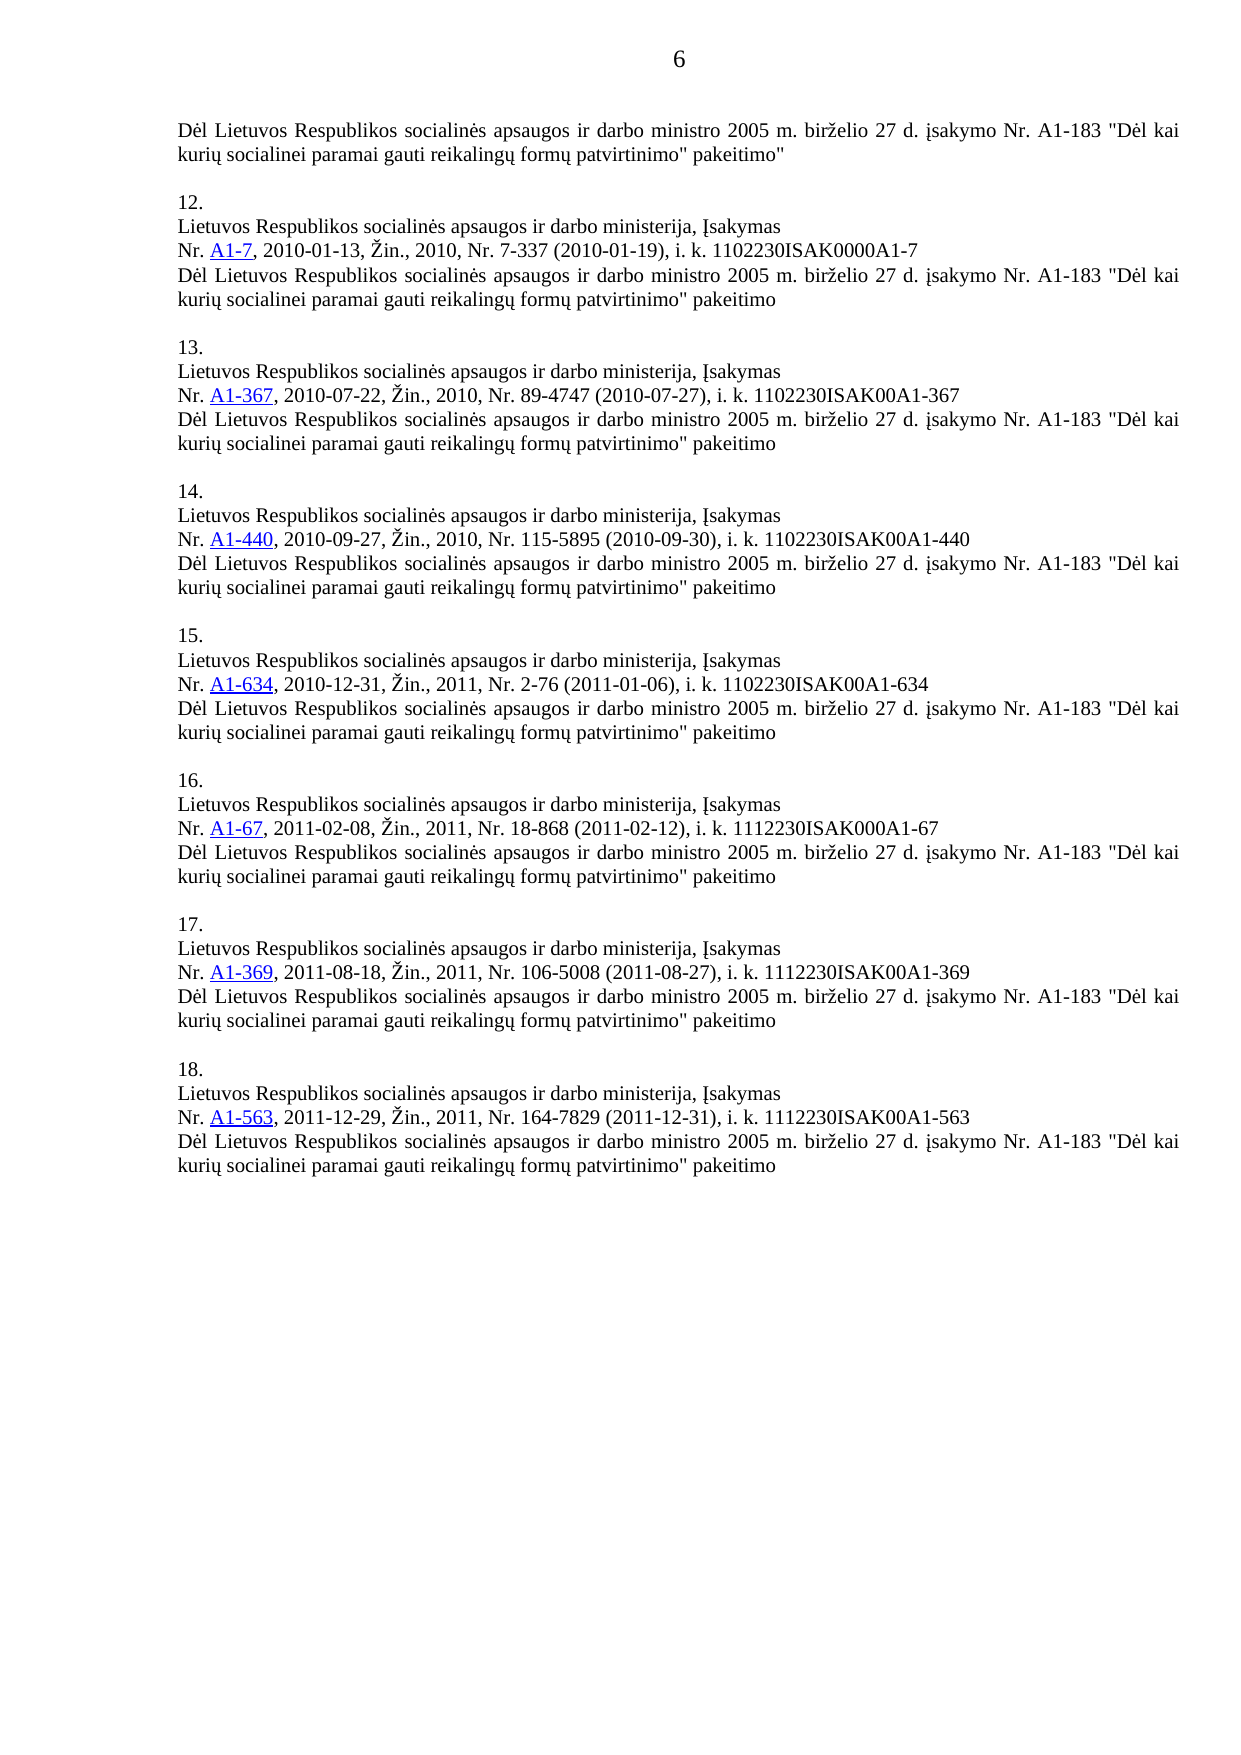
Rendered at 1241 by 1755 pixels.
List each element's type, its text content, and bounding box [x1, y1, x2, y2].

text Lietuvos Respublikos socialinės apsaugos ir darbo ministerija, Įsakymas [177, 503, 1181, 527]
text Dėl Lietuvos Respublikos socialinės apsaugos ir darbo ministro 2005 m. birželio 27 d. įsakymo Nr. A1-183 "Dėl kai kurių socialinei paramai gauti reikalingų formų patvirtinimo" pakeitimo [177, 551, 1181, 599]
text Nr. A1-563, 2011-12-29, Žin., 2011, Nr. 164-7829 (2011-12-31), i. k. 1112230ISAK00A1-563 [177, 1105, 1181, 1129]
text Lietuvos Respublikos socialinės apsaugos ir darbo ministerija, Įsakymas [177, 1081, 1181, 1105]
text Dėl Lietuvos Respublikos socialinės apsaugos ir darbo ministro 2005 m. birželio 27 d. įsakymo Nr. A1-183 "Dėl kai kurių socialinei paramai gauti reikalingų formų patvirtinimo" pakeitimo [177, 840, 1181, 888]
text Nr. A1-67, 2011-02-08, Žin., 2011, Nr. 18-868 (2011-02-12), i. k. 1112230ISAK000A1-67 [177, 816, 1181, 840]
text Dėl Lietuvos Respublikos socialinės apsaugos ir darbo ministro 2005 m. birželio 27 d. įsakymo Nr. A1-183 "Dėl kai kurių socialinei paramai gauti reikalingų formų patvirtinimo" pakeitimo [177, 1129, 1181, 1177]
text Dėl Lietuvos Respublikos socialinės apsaugos ir darbo ministro 2005 m. birželio 27 d. įsakymo Nr. A1-183 "Dėl kai kurių socialinei paramai gauti reikalingų formų patvirtinimo" pakeitimo [177, 984, 1181, 1032]
text Nr. A1-7, 2010-01-13, Žin., 2010, Nr. 7-337 (2010-01-19), i. k. 1102230ISAK0000A1-7 [177, 238, 1181, 262]
text Lietuvos Respublikos socialinės apsaugos ir darbo ministerija, Įsakymas [177, 359, 1181, 383]
text 12. [177, 190, 1181, 214]
text 18. [177, 1057, 1181, 1081]
text Nr. A1-369, 2011-08-18, Žin., 2011, Nr. 106-5008 (2011-08-27), i. k. 1112230ISAK00A1-369 [177, 960, 1181, 984]
text 14. [177, 479, 1181, 503]
text Lietuvos Respublikos socialinės apsaugos ir darbo ministerija, Įsakymas [177, 214, 1181, 238]
text Dėl Lietuvos Respublikos socialinės apsaugos ir darbo ministro 2005 m. birželio 27 d. įsakymo Nr. A1-183 "Dėl kai kurių socialinei paramai gauti reikalingų formų patvirtinimo" pakeitimo [177, 262, 1181, 311]
text Lietuvos Respublikos socialinės apsaugos ir darbo ministerija, Įsakymas [177, 647, 1181, 672]
text Dėl Lietuvos Respublikos socialinės apsaugos ir darbo ministro 2005 m. birželio 27 d. įsakymo Nr. A1-183 "Dėl kai kurių socialinei paramai gauti reikalingų formų patvirtinimo" pakeitimo [177, 696, 1181, 744]
text 17. [177, 912, 1181, 936]
text Dėl Lietuvos Respublikos socialinės apsaugos ir darbo ministro 2005 m. birželio 27 d. įsakymo Nr. A1-183 "Dėl kai kurių socialinei paramai gauti reikalingų formų patvirtinimo" pakeitimo" [177, 118, 1181, 166]
text Lietuvos Respublikos socialinės apsaugos ir darbo ministerija, Įsakymas [177, 792, 1181, 816]
text Dėl Lietuvos Respublikos socialinės apsaugos ir darbo ministro 2005 m. birželio 27 d. įsakymo Nr. A1-183 "Dėl kai kurių socialinei paramai gauti reikalingų formų patvirtinimo" pakeitimo [177, 407, 1181, 455]
text Nr. A1-440, 2010-09-27, Žin., 2010, Nr. 115-5895 (2010-09-30), i. k. 1102230ISAK00A1-440 [177, 527, 1181, 551]
text Nr. A1-367, 2010-07-22, Žin., 2010, Nr. 89-4747 (2010-07-27), i. k. 1102230ISAK00A1-367 [177, 383, 1181, 407]
text 16. [177, 768, 1181, 792]
text Nr. A1-634, 2010-12-31, Žin., 2011, Nr. 2-76 (2011-01-06), i. k. 1102230ISAK00A1-634 [177, 672, 1181, 696]
text 13. [177, 335, 1181, 359]
text Lietuvos Respublikos socialinės apsaugos ir darbo ministerija, Įsakymas [177, 936, 1181, 960]
text 15. [177, 623, 1181, 647]
